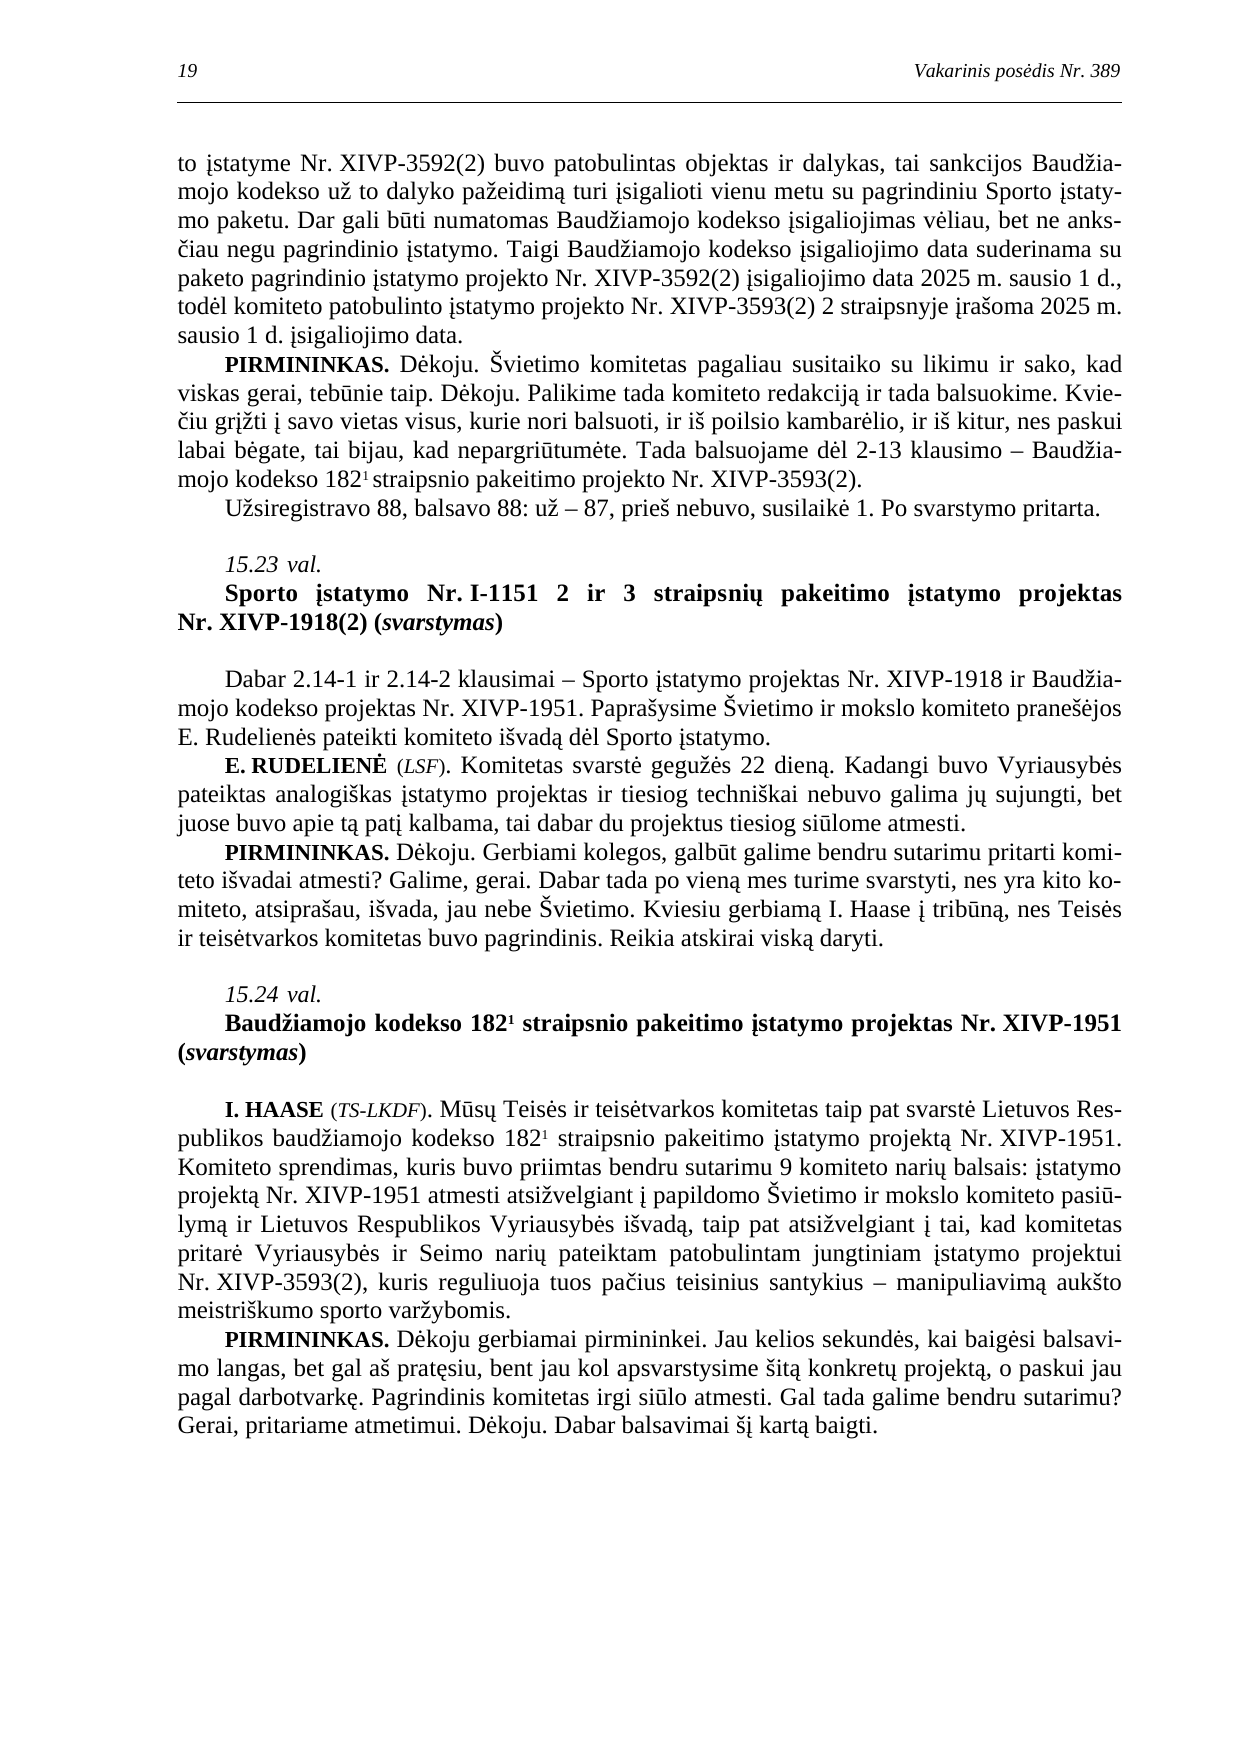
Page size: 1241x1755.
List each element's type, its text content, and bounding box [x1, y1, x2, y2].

text Spor­to įsta­ty­mo Nr. I-1151 2 ir 3 straips­nių pa­kei­ti­mo įsta­ty­mo pro­jek­tas Nr. XIVP-1918(2) (svars­ty­mas) [177, 578, 1122, 635]
text PIRMININKAS. Dė­ko­ju. Švie­ti­mo ko­mi­te­tas pa­ga­liau su­si­tai­ko su li­ki­mu ir sa­ko, kad vis­kas ge­rai, te­bū­nie taip. Dė­ko­ju. Pa­li­ki­me ta­da ko­mi­te­to re­dak­ci­ją ir ta­da bal­suo­ki­me. Kvie­čiu grįž­ti į sa­vo vie­tas vi­sus, ku­rie no­ri bal­suo­ti, ir iš po­il­sio kam­ba­rė­lio, ir iš ki­tur, nes pas­kui la­bai bė­ga­te, tai bi­jau, kad ne­par­griū­tu­mė­te. Ta­da bal­suo­ja­me dėl 2-13 klau­si­mo – Bau­džia­mo­jo ko­dek­so 1821 straips­nio pa­kei­ti­mo pro­jek­to Nr. XIVP-3593(2). [177, 349, 1122, 493]
text PIRMININKAS. Dė­ko­ju ger­bia­mai pir­mi­nin­kei. Jau ke­lios se­kun­dės, kai bai­gė­si bal­sa­vi­mo lan­gas, bet gal aš pra­tę­siu, bent jau kol ap­svars­ty­si­me ši­tą kon­kre­tų pro­jek­tą, o pas­kui jau pa­gal dar­bo­tvarkę. Pa­grin­di­nis ko­mi­te­tas ir­gi siū­lo at­mes­ti. Gal ta­da ga­li­me ben­dru su­ta­ri­mu? Ge­rai, pri­ta­ria­me at­me­ti­mui. Dė­ko­ju. Da­bar bal­sa­vi­mai šį kar­tą baig­ti. [177, 1324, 1122, 1439]
text Da­bar 2.14-1 ir 2.14-2 klau­si­mai – Spor­to įsta­ty­mo pro­jek­tas Nr. XIVP-1918 ir Bau­džia­mo­jo ko­dek­so pro­jek­tas Nr. XIVP-1951. Pa­pra­šy­si­me Švie­ti­mo ir moks­lo ko­mi­te­to pra­ne­šė­jos E. Ru­de­lie­nės pa­teik­ti ko­mi­te­to iš­va­dą dėl Spor­to įsta­ty­mo. [177, 664, 1122, 750]
text E. RUDELIENĖ (LSF). Ko­mi­te­tas svars­tė ge­gu­žės 22 die­ną. Ka­dan­gi bu­vo Vy­riau­sy­bės pa­teik­tas ana­lo­giš­kas įsta­ty­mo pro­jek­tas ir tie­siog tech­niš­kai ne­bu­vo ga­li­ma jų su­jung­ti, bet juo­se bu­vo apie tą pa­tį kal­ba­ma, tai da­bar du pro­jek­tus tie­siog siū­lo­me at­mes­ti. [177, 750, 1122, 837]
text 15.23 val. [224, 550, 1122, 578]
text I. HAASE (TS-LKDF). Mū­sų Tei­sės ir tei­sėt­var­kos ko­mi­te­tas taip pat svars­tė Lie­tu­vos Res­pub­li­kos bau­džia­mo­jo ko­dek­so 1821 straips­nio pa­kei­ti­mo įsta­ty­mo pro­jek­tą Nr. XIVP-1951. Ko­mi­te­to spren­di­mas, ku­ris bu­vo pri­im­tas ben­dru su­­ta­ri­mu 9 ko­mi­te­to na­rių bal­sais: įsta­ty­mo pro­jek­tą Nr. XIVP-1951 at­mes­ti at­si­žvel­giant į pa­pil­do­mo Švie­ti­mo ir moks­lo ko­mi­te­to pa­siū­ly­mą ir Lie­tu­vos Res­pub­li­kos Vy­riau­sy­bės iš­va­dą, taip pat at­si­žvel­giant į tai, kad ko­mi­te­tas pri­ta­rė Vy­riau­sy­bės ir Sei­mo na­rių pa­teik­tam pa­to­bu­lin­tam jung­ti­niam įsta­ty­mo pro­jek­tui Nr. XIVP-3593(2), ku­ris re­gu­liuo­ja tuos pa­čius tei­si­nius san­ty­kius – ma­ni­pu­lia­vi­mą aukš­to meist­riš­ku­mo spor­to var­žy­bo­mis. [177, 1094, 1122, 1324]
text 15.24 val. [224, 980, 1122, 1008]
text Už­si­re­gist­ra­vo 88, bal­sa­vo 88: už – 87, prieš ne­bu­vo, su­si­lai­kė 1. Po svars­ty­mo pri­tar­ta. [177, 493, 1122, 521]
text PIRMININKAS. Dė­ko­ju. Ger­bia­mi ko­le­gos, gal­būt ga­li­me ben­dru su­ta­ri­mu pri­tar­ti ko­mi­te­to iš­va­dai at­mes­ti? Ga­li­me, ge­rai. Da­bar ta­da po vie­ną mes tu­ri­me svars­ty­ti, nes yra ki­to ko­mi­te­to, at­si­pra­šau, iš­va­da, jau ne­be Švie­ti­mo. Kvie­siu ger­bia­mą I. Ha­a­se į tri­bū­ną, nes Tei­sės ir tei­sėt­var­kos ko­mi­te­tas bu­vo pa­grin­di­nis. Rei­kia at­ski­rai vis­ką da­ry­ti. [177, 837, 1122, 952]
text Bau­džia­mo­jo ko­dek­so 1821 straips­nio pa­kei­ti­mo įsta­ty­mo pro­jek­tas Nr. XIVP-1951 (svars­ty­mas) [177, 1008, 1122, 1065]
text to įsta­ty­me Nr. XIVP-3592(2) bu­vo pa­to­bu­lin­tas ob­jek­tas ir da­ly­kas, tai sank­ci­jos Bau­džia­mo­jo ko­dek­so už to da­ly­ko pa­žei­di­mą tu­ri įsi­ga­lio­ti vie­nu me­tu su pa­grin­di­niu Spor­to įsta­ty­mo pa­ke­tu. Dar ga­li bū­ti nu­ma­to­mas Bau­džia­mo­jo ko­dek­so įsi­ga­lio­ji­mas vė­liau, bet ne anks­čiau ne­gu pa­grin­di­nio įsta­ty­mo. Tai­gi Bau­džia­mo­jo ko­dek­so įsi­ga­lio­ji­mo da­ta su­de­ri­na­ma su pa­ke­to pa­grin­di­nio įsta­ty­mo pro­jek­to Nr. XIVP-3592(2) įsi­ga­lio­ji­mo da­ta 2025 m. sau­sio 1 d., to­dėl ko­mi­te­to pa­to­bu­lin­to įsta­ty­mo pro­jek­to Nr. XIVP-3593(2) 2 straips­ny­je įra­šo­ma 2025 m. sau­sio 1 d. įsi­ga­lio­ji­mo da­ta. [177, 148, 1122, 349]
